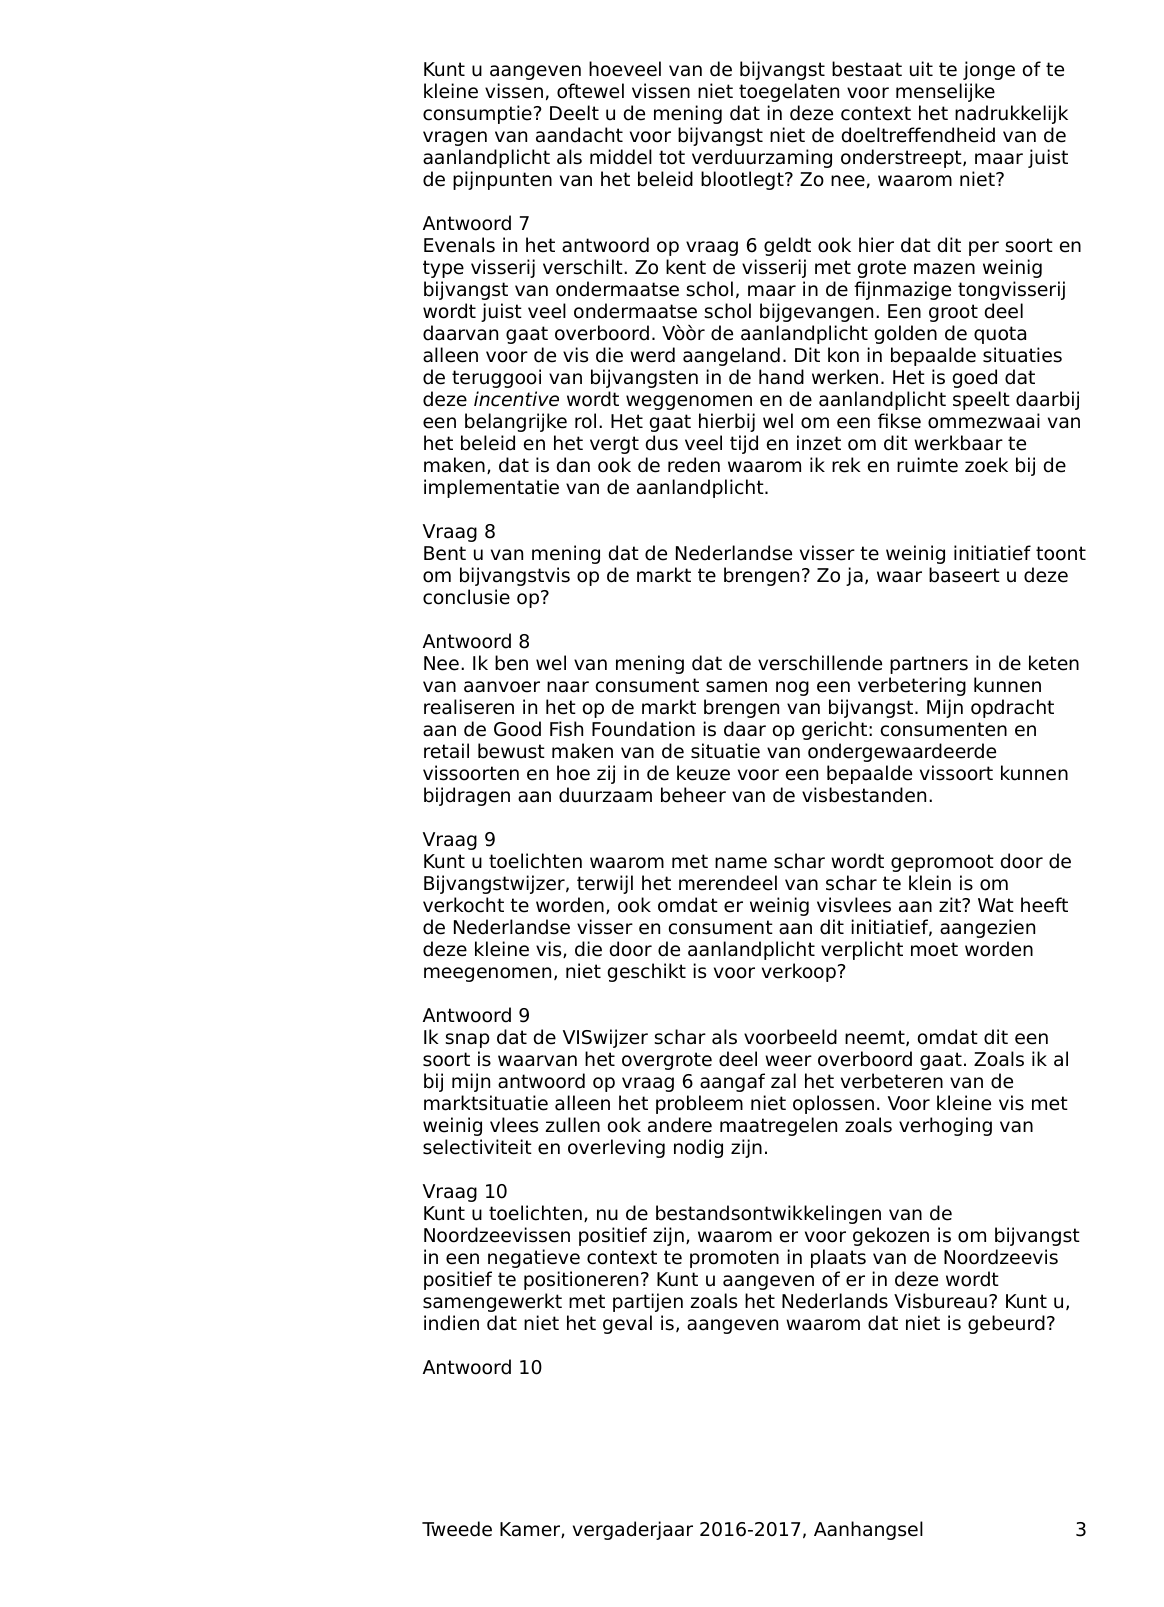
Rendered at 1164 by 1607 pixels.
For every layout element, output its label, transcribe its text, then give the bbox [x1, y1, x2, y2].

text Vraag 8 [422, 521, 1087, 543]
text Kunt u aangeven hoeveel van de bijvangst bestaat uit te jonge of te kleine vissen, oftewel vissen niet toegelaten voor menselijke consumptie? Deelt u de mening dat in deze context het nadrukkelijk vragen van aandacht voor bijvangst niet de doeltreffendheid van de aanlandplicht als middel tot verduurzaming onderstreept, maar juist de pijnpunten van het beleid blootlegt? Zo nee, waarom niet? [422, 59, 1087, 191]
text Kunt u toelichten waarom met name schar wordt gepromoot door de Bijvangstwijzer, terwijl het merendeel van schar te klein is om verkocht te worden, ook omdat er weinig visvlees aan zit? Wat heeft de Nederlandse visser en consument aan dit initiatief, aangezien deze kleine vis, die door de aanlandplicht verplicht moet worden meegenomen, niet geschikt is voor verkoop? [422, 851, 1087, 983]
text Evenals in het antwoord op vraag 6 geldt ook hier dat dit per soort en type visserij verschilt. Zo kent de visserij met grote mazen weinig bijvangst van ondermaatse schol, maar in de fijnmazige tongvisserij wordt juist veel ondermaatse schol bijgevangen. Een groot deel daarvan gaat overboord. Vòòr de aanlandplicht golden de quota alleen voor de vis die werd aangeland. Dit kon in bepaalde situaties de teruggooi van bijvangsten in de hand werken. Het is goed dat deze incentive wordt weggenomen en de aanlandplicht speelt daarbij een belangrijke rol. Het gaat hierbij wel om een fikse ommezwaai van het beleid en het vergt dus veel tijd en inzet om dit werkbaar te maken, dat is dan ook de reden waarom ik rek en ruimte zoek bij de implementatie van de aanlandplicht. [422, 235, 1087, 499]
text Antwoord 7 [422, 213, 1087, 235]
text Antwoord 9 [422, 1005, 1087, 1027]
text Nee. Ik ben wel van mening dat de verschillende partners in de keten van aanvoer naar consument samen nog een verbetering kunnen realiseren in het op de markt brengen van bijvangst. Mijn opdracht aan de Good Fish Foundation is daar op gericht: consumenten en retail bewust maken van de situatie van ondergewaardeerde vissoorten en hoe zij in de keuze voor een bepaalde vissoort kunnen bijdragen aan duurzaam beheer van de visbestanden. [422, 653, 1087, 807]
text Ik snap dat de VISwijzer schar als voorbeeld neemt, omdat dit een soort is waarvan het overgrote deel weer overboord gaat. Zoals ik al bij mijn antwoord op vraag 6 aangaf zal het verbeteren van de marktsituatie alleen het probleem niet oplossen. Voor kleine vis met weinig vlees zullen ook andere maatregelen zoals verhoging van selectiviteit en overleving nodig zijn. [422, 1027, 1087, 1159]
text Antwoord 8 [422, 631, 1087, 653]
text Kunt u toelichten, nu de bestandsontwikkelingen van de Noordzeevissen positief zijn, waarom er voor gekozen is om bijvangst in een negatieve context te promoten in plaats van de Noordzeevis positief te positioneren? Kunt u aangeven of er in deze wordt samengewerkt met partijen zoals het Nederlands Visbureau? Kunt u, indien dat niet het geval is, aangeven waarom dat niet is gebeurd? [422, 1203, 1087, 1335]
text Vraag 9 [422, 829, 1087, 851]
text Antwoord 10 [422, 1357, 1087, 1379]
text Vraag 10 [422, 1181, 1087, 1203]
text Bent u van mening dat de Nederlandse visser te weinig initiatief toont om bijvangstvis op de markt te brengen? Zo ja, waar baseert u deze conclusie op? [422, 543, 1087, 609]
